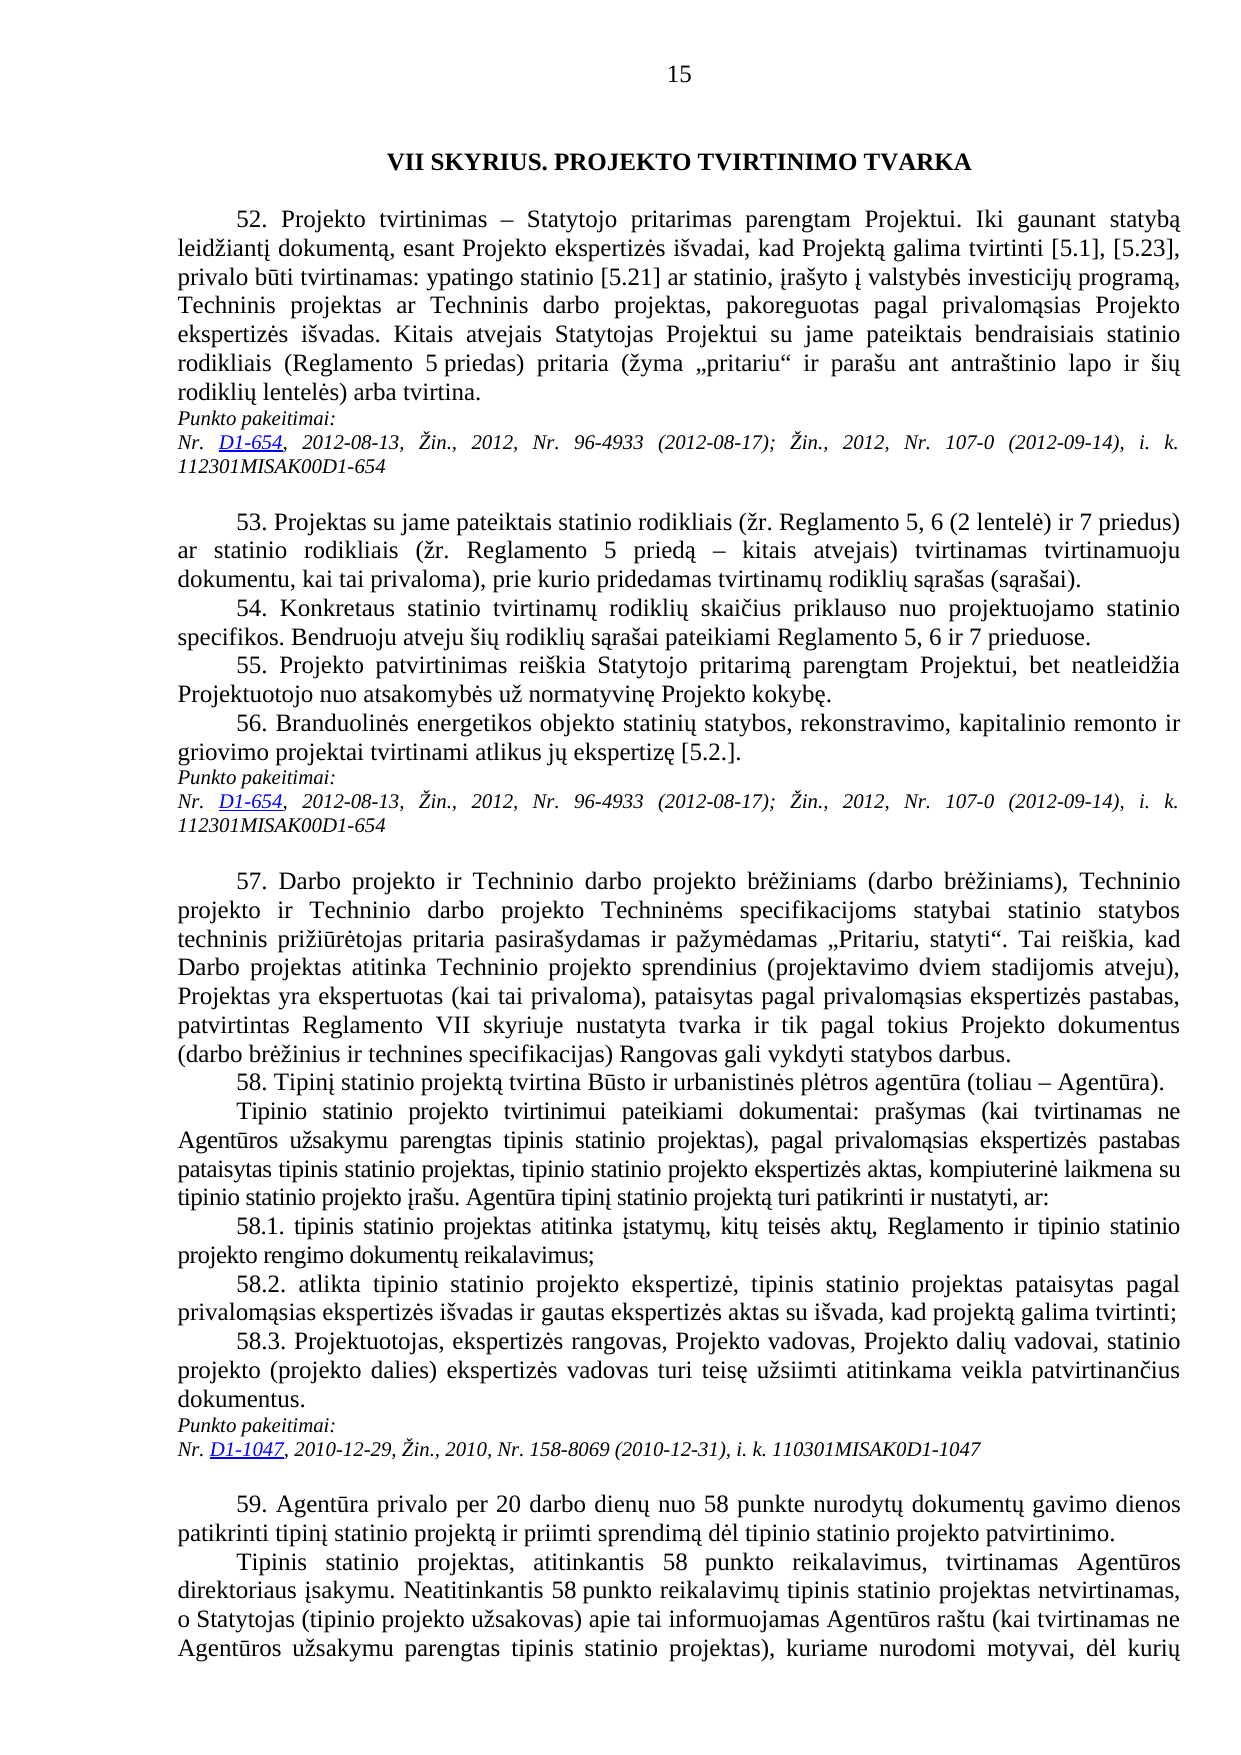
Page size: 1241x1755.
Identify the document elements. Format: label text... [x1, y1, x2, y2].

text Tipinio statinio projekto tvirtinimui pateikiami dokumentai: prašymas (kai tvirtinamas ne Agentūros užsakymu parengtas tipinis statinio projektas), pagal privalomąsias ekspertizės pastabas pataisytas tipinis statinio projektas, tipinio statinio projekto ekspertizės aktas, kompiuterinė laikmena su tipinio statinio projekto įrašu. Agentūra tipinį statinio projektą turi patikrinti ir nustatyti, ar: [177, 1096, 1181, 1211]
text VII SKYRIUS. PROJEKTO TVIRTINIMO TVARKA [177, 147, 1181, 176]
text Punkto pakeitimai: [177, 406, 1181, 430]
text 54. Konkretaus statinio tvirtinamų rodiklių skaičius priklauso nuo projektuojamo statinio specifikos. Bendruoju atveju šių rodiklių sąrašai pateikiami Reglamento 5, 6 ir 7 prieduose. [177, 593, 1181, 650]
text Nr. D1-1047, 2010-12-29, Žin., 2010, Nr. 158-8069 (2010-12-31), i. k. 110301MISAK0D1-1047 [177, 1437, 1181, 1461]
text 58.2. atlikta tipinio statinio projekto ekspertizė, tipinis statinio projektas pataisytas pagal privalomąsias ekspertizės išvadas ir gautas ekspertizės aktas su išvada, kad projektą galima tvirtinti; [177, 1269, 1181, 1326]
text Punkto pakeitimai: [177, 765, 1181, 789]
text Tipinis statinio projektas, atitinkantis 58 punkto reikalavimus, tvirtinamas Agentūros direktoriaus įsakymu. Neatitinkantis 58 punkto reikalavimų tipinis statinio projektas netvirtinamas, o Statytojas (tipinio projekto užsakovas) apie tai informuojamas Agentūros raštu (kai tvirtinamas ne Agentūros užsakymu parengtas tipinis statinio projektas), kuriame nurodomi motyvai, dėl kurių [177, 1547, 1181, 1662]
text 53. Projektas su jame pateiktais statinio rodikliais (žr. Reglamento 5, 6 (2 lentelė) ir 7 priedus) ar statinio rodikliais (žr. Reglamento 5 priedą – kitais atvejais) tvirtinamas tvirtinamuoju dokumentu, kai tai privaloma), prie kurio pridedamas tvirtinamų rodiklių sąrašas (sąrašai). [177, 507, 1181, 593]
text Nr. D1-654, 2012-08-13, Žin., 2012, Nr. 96-4933 (2012-08-17); Žin., 2012, Nr. 107-0 (2012-09-14), i. k. 112301MISAK00D1-654 [177, 789, 1181, 837]
text 55. Projekto patvirtinimas reiškia Statytojo pritarimą parengtam Projektui, bet neatleidžia Projektuotojo nuo atsakomybės už normatyvinę Projekto kokybę. [177, 650, 1181, 708]
text 58.3. Projektuotojas, ekspertizės rangovas, Projekto vadovas, Projekto dalių vadovai, statinio projekto (projekto dalies) ekspertizės vadovas turi teisę užsiimti atitinkama veikla patvirtinančius dokumentus. [177, 1326, 1181, 1412]
text Nr. D1-654, 2012-08-13, Žin., 2012, Nr. 96-4933 (2012-08-17); Žin., 2012, Nr. 107-0 (2012-09-14), i. k. 112301MISAK00D1-654 [177, 430, 1181, 478]
text 57. Darbo projekto ir Techninio darbo projekto brėžiniams (darbo brėžiniams), Techninio projekto ir Techninio darbo projekto Techninėms specifikacijoms statybai statinio statybos techninis prižiūrėtojas pritaria pasirašydamas ir pažymėdamas „Pritariu, statyti“. Tai reiškia, kad Darbo projektas atitinka Techninio projekto sprendinius (projektavimo dviem stadijomis atveju), Projektas yra ekspertuotas (kai tai privaloma), pataisytas pagal privalomąsias ekspertizės pastabas, patvirtintas Reglamento VII skyriuje nustatyta tvarka ir tik pagal tokius Projekto dokumentus (darbo brėžinius ir technines specifikacijas) Rangovas gali vykdyti statybos darbus. [177, 866, 1181, 1067]
text 58.1. tipinis statinio projektas atitinka įstatymų, kitų teisės aktų, Reglamento ir tipinio statinio projekto rengimo dokumentų reikalavimus; [177, 1211, 1181, 1269]
text 58. Tipinį statinio projektą tvirtina Būsto ir urbanistinės plėtros agentūra (toliau – Agentūra). [177, 1067, 1181, 1096]
text 52. Projekto tvirtinimas – Statytojo pritarimas parengtam Projektui. Iki gaunant statybą leidžiantį dokumentą, esant Projekto ekspertizės išvadai, kad Projektą galima tvirtinti [5.1], [5.23], privalo būti tvirtinamas: ypatingo statinio [5.21] ar statinio, įrašyto į valstybės investicijų programą, Techninis projektas ar Techninis darbo projektas, pakoreguotas pagal privalomąsias Projekto ekspertizės išvadas. Kitais atvejais Statytojas Projektui su jame pateiktais bendraisiais statinio rodikliais (Reglamento 5 priedas) pritaria (žyma „pritariu“ ir parašu ant antraštinio lapo ir šių rodiklių lentelės) arba tvirtina. [177, 204, 1181, 406]
text Punkto pakeitimai: [177, 1412, 1181, 1437]
text 56. Branduolinės energetikos objekto statinių statybos, rekonstravimo, kapitalinio remonto ir griovimo projektai tvirtinami atlikus jų ekspertizę [5.2.]. [177, 708, 1181, 765]
text 59. Agentūra privalo per 20 darbo dienų nuo 58 punkte nurodytų dokumentų gavimo dienos patikrinti tipinį statinio projektą ir priimti sprendimą dėl tipinio statinio projekto patvirtinimo. [177, 1489, 1181, 1547]
